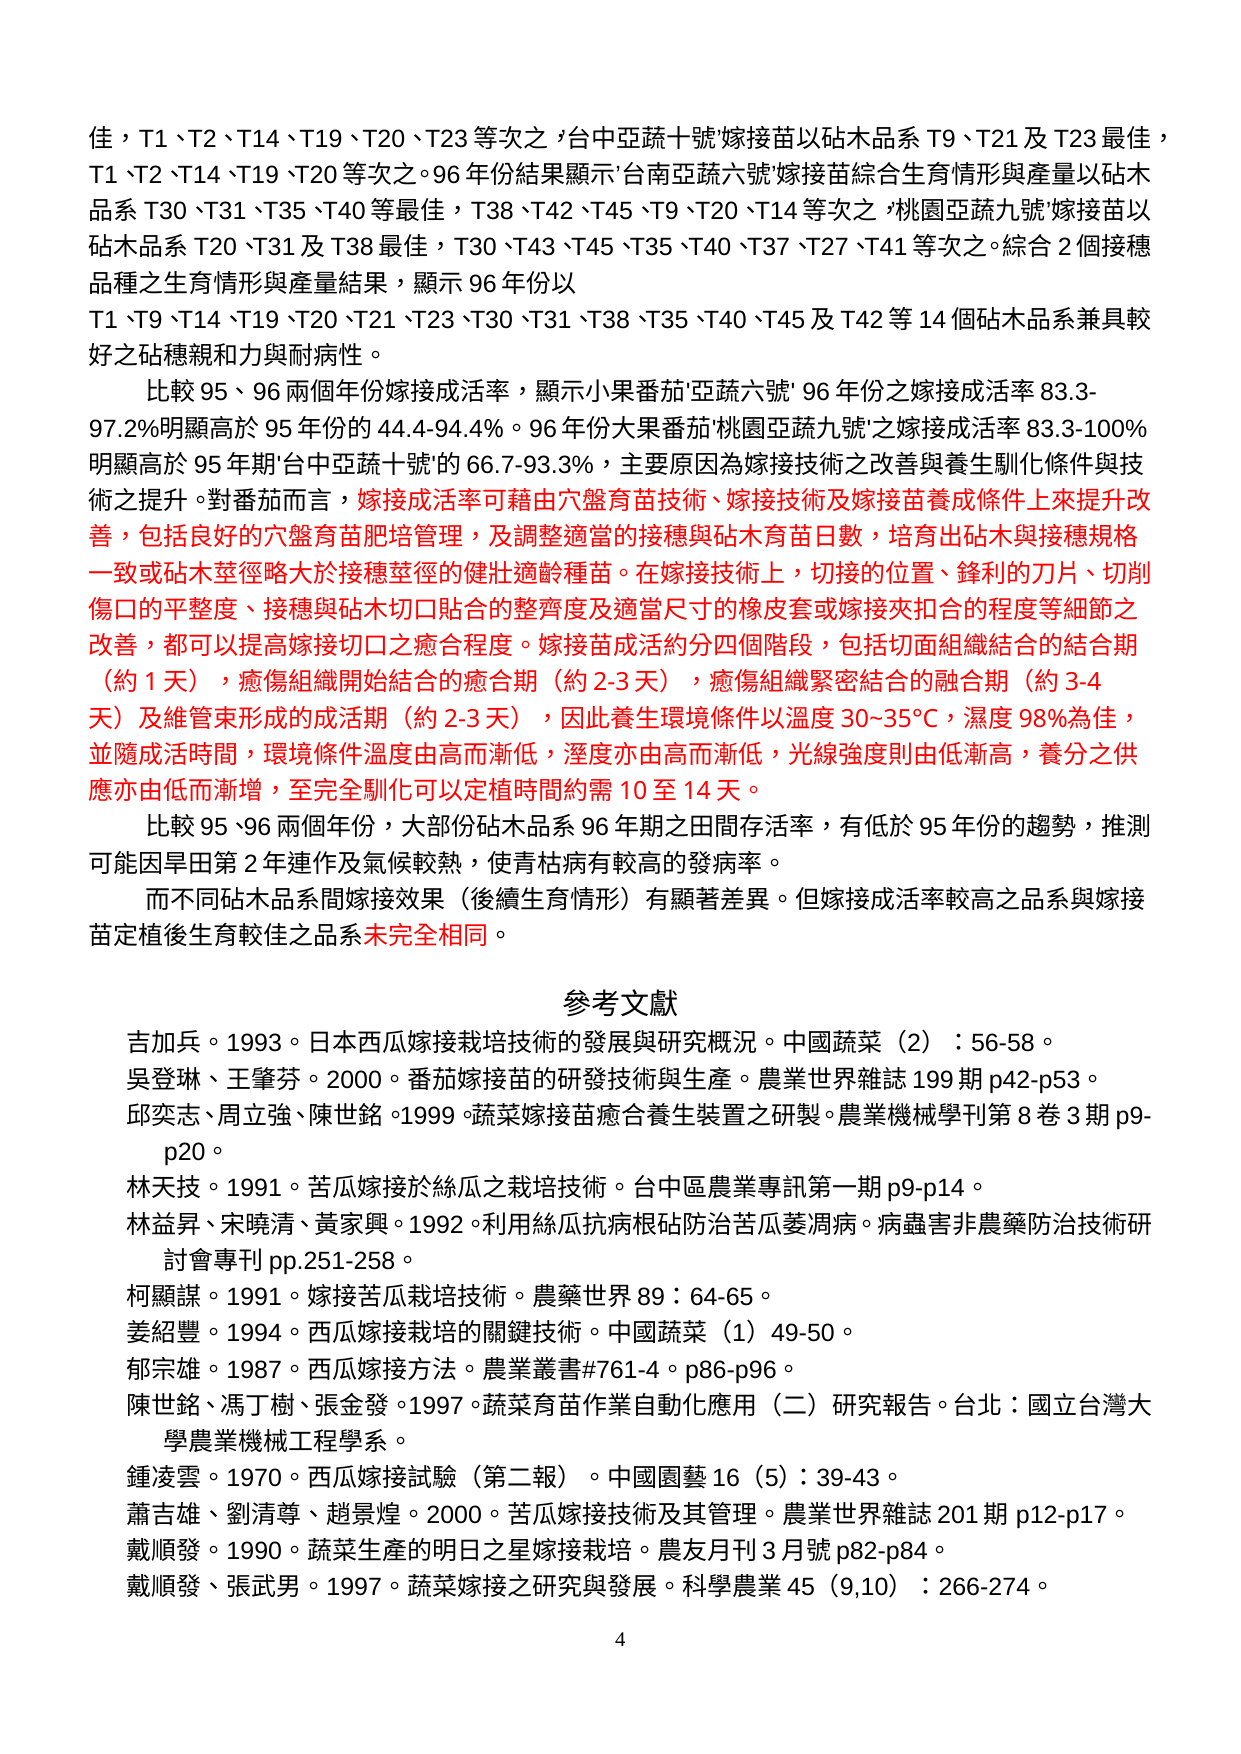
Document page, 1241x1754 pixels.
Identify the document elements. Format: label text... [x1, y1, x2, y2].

text 邱奕志、周立強、陳世銘。1999。蔬菜嫁接苗癒合養生裝置之研製。農業機械學刊第8卷3期p9-p20。 [126, 1095, 1152, 1168]
text 吳登琳、王肇芬。2000。番茄嫁接苗的研發技術與生產。農業世界雜誌199期p42-p53。 [126, 1059, 1152, 1095]
text 林益昇、宋曉清、黃家興。1992。利用絲瓜抗病根砧防治苦瓜萎凋病。病蟲害非農藥防治技術研討會專刊pp.251-258。 [126, 1204, 1152, 1277]
text 戴順發、張武男。1997。蔬菜嫁接之研究與發展。科學農業45（9,10）：266-274。 [126, 1567, 1152, 1603]
text 比較95、96兩個年份，大部份砧木品系96年期之田間存活率，有低於95年份的趨勢，推測可能因旱田第2年連作及氣候較熱，使青枯病有較高的發病率。 [89, 807, 1152, 879]
text 姜紹豐。1994。西瓜嫁接栽培的關鍵技術。中國蔬菜（1）49-50。 [126, 1313, 1152, 1349]
text 郁宗雄。1987。西瓜嫁接方法。農業叢書#761-4。p86-p96。 [126, 1349, 1152, 1385]
text 而不同砧木品系間嫁接效果（後續生育情形）有顯著差異。但嫁接成活率較高之品系與嫁接苗定植後生育較佳之品系未完全相同。 [89, 879, 1152, 952]
text 陳世銘、馮丁樹、張金發。1997。蔬菜育苗作業自動化應用（二）研究報告。台北：國立台灣大學農業機械工程學系。 [126, 1385, 1152, 1458]
text 綜合生育情形與產量結果顯示，95年份有T1、T2、T9、T14、T19、T20、T21及T23等8個砧木品系兼具較好之砧穗親和力與耐抗病性。其中’台南亞蔬六號’嫁接苗以砧木品系T9及T21等最佳，T1、T2、T14、T19、T20、T23等次之，’台中亞蔬十號’嫁接苗以砧木品系T9、T21及T23最佳，T1、T2、T14、T19、T20等次之。96年份結果顯示’台南亞蔬六號’嫁接苗綜合生育情形與產量以砧木品系T30、T31、T35、T40等最佳，T38、T42、T45、T9、T20、T14等次之，’桃園亞蔬九號’嫁接苗以砧木品系T20、T31及T38最佳，T30、T43、T45、T35、T40、T37、T27、T41等次之。綜合2個接穗品種之生育情形與產量結果，顯示96年份以T1、T9、T14、T19、T20、T21、T23、T30、T31、T38、T35、T40、T45及T42等14個砧木品系兼具較好之砧穗親和力與耐病性。 [89, 118, 1152, 372]
text 參考文獻 [89, 981, 1152, 1023]
text 比較95、96兩個年份嫁接成活率，顯示小果番茄'亞蔬六號' 96年份之嫁接成活率83.3-97.2%明顯高於95年份的44.4-94.4%。96年份大果番茄'桃園亞蔬九號'之嫁接成活率83.3-100%明顯高於95年期'台中亞蔬十號'的66.7-93.3%，主要原因為嫁接技術之改善與養生馴化條件與技術之提升。對番茄而言，嫁接成活率可藉由穴盤育苗技術、嫁接技術及嫁接苗養成條件上來提升改善，包括良好的穴盤育苗肥培管理，及調整適當的接穗與砧木育苗日數，培育出砧木與接穗規格一致或砧木莖徑略大於接穗莖徑的健壯適齡種苗。在嫁接技術上，切接的位置、鋒利的刀片、切削傷口的平整度、接穗與砧木切口貼合的整齊度及適當尺寸的橡皮套或嫁接夾扣合的程度等細節之改善，都可以提高嫁接切口之癒合程度。嫁接苗成活約分四個階段，包括切面組織結合的結合期（約1天），癒傷組織開始結合的癒合期（約2-3天），癒傷組織緊密結合的融合期（約3-4天）及維管束形成的成活期（約2-3天），因此養生環境條件以溫度30~35°C，濕度98%為佳，並隨成活時間，環境條件溫度由高而漸低，溼度亦由高而漸低，光線強度則由低漸高，養分之供應亦由低而漸增，至完全馴化可以定植時間約需10至14天。 [89, 372, 1152, 807]
text 柯顯謀。1991。嫁接苦瓜栽培技術。農藥世界89：64-65。 [126, 1277, 1152, 1313]
text 蕭吉雄、劉清尊、趙景煌。2000。苦瓜嫁接技術及其管理。農業世界雜誌201期 p12-p17。 [126, 1494, 1152, 1530]
text 吉加兵。1993。日本西瓜嫁接栽培技術的發展與研究概況。中國蔬菜（2）：56-58。 [126, 1023, 1152, 1059]
text 鍾凌雲。1970。西瓜嫁接試驗（第二報）。中國園藝16（5）：39-43。 [126, 1458, 1152, 1494]
text 戴順發。1990。蔬菜生產的明日之星嫁接栽培。農友月刊3月號p82-p84。 [126, 1530, 1152, 1567]
text 林天技。1991。苦瓜嫁接於絲瓜之栽培技術。台中區農業專訊第一期p9-p14。 [126, 1168, 1152, 1204]
